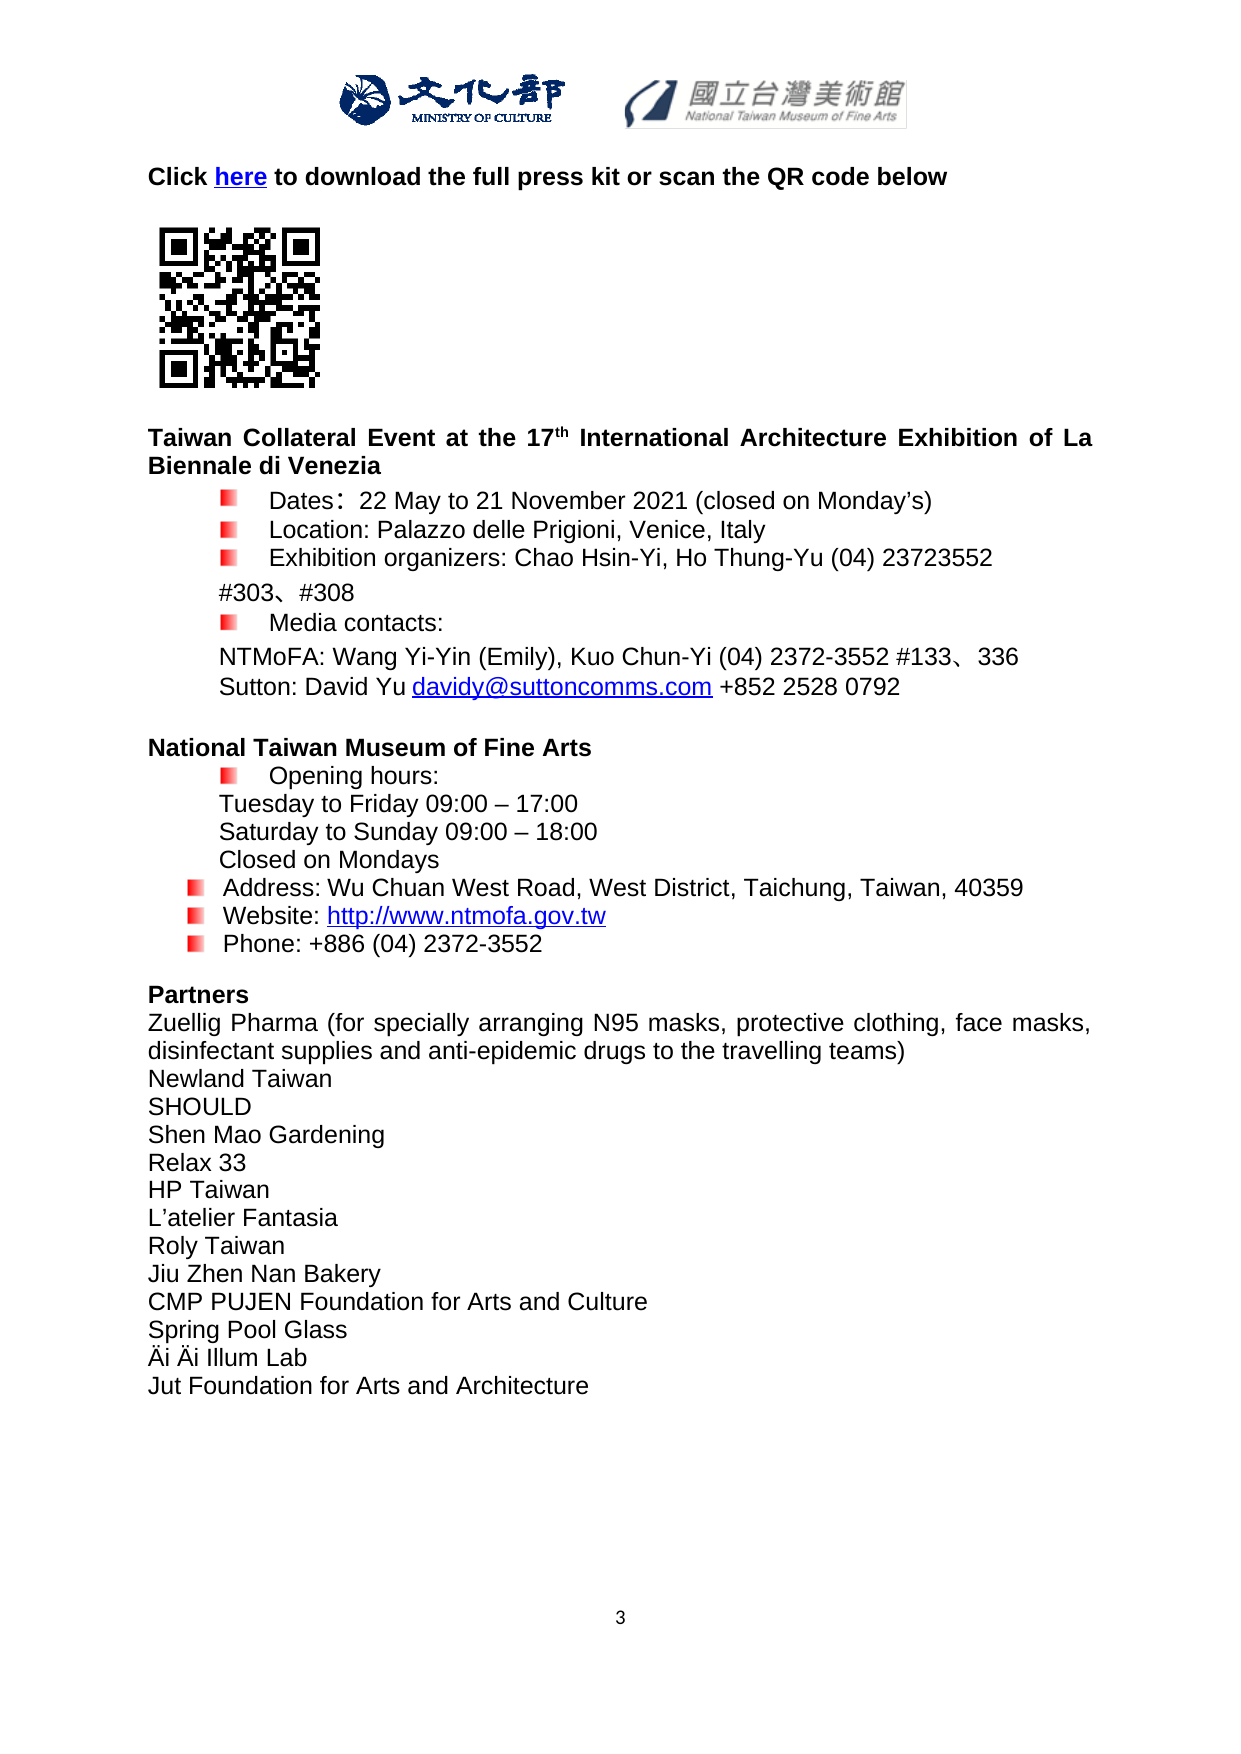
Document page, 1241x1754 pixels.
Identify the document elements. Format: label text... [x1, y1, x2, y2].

picture [219, 520, 239, 540]
text Sutton: David Yu davidy@suttoncomms.com +852 2528 0792 [218, 672, 1092, 700]
text CMP PUJEN Foundation for Arts and Culture [148, 1288, 1092, 1316]
picture [219, 488, 239, 508]
text Saturday to Sunday 09:00 – 18:00 [218, 818, 1092, 846]
text L’atelier Fantasia [148, 1204, 1092, 1232]
text Zuellig Pharma (for specially arranging N95 masks, protective clothing, face masks, disinfectant supplies and anti-epidemic drugs to the travelling teams) [148, 1009, 1092, 1064]
list Address: Wu Chuan West Road, West District, Taichung, Taiwan, 40359 [185, 874, 1092, 902]
picture [186, 906, 206, 926]
text Jut Foundation for Arts and Architecture [148, 1372, 1092, 1399]
list Exhibition organizers: Chao Hsin-Yi, Ho Thung-Yu (04) 23723552 #303、#308 [218, 544, 1092, 608]
text SHOULD [148, 1092, 1092, 1120]
text Click here to download the full press kit or scan the QR code below [148, 163, 1092, 191]
text Closed on Mondays [218, 846, 1092, 874]
text Shen Mao Gardening [148, 1120, 1092, 1148]
list Dates：22 May to 21 November 2021 (closed on Monday’s) [218, 480, 1092, 516]
list Media contacts: [218, 608, 1092, 636]
picture [147, 215, 332, 400]
list Phone: +886 (04) 2372-3552 [185, 930, 1092, 958]
text Newland Taiwan [148, 1064, 1092, 1092]
text Äi Äi Illum Lab [148, 1344, 1092, 1372]
text Roly Taiwan [148, 1232, 1092, 1260]
list Opening hours: [218, 762, 1092, 790]
picture [624, 80, 908, 130]
text Partners [148, 981, 1092, 1009]
text HP Taiwan [148, 1176, 1092, 1204]
picture [186, 934, 206, 954]
picture [186, 878, 206, 898]
text NTMoFA: Wang Yi-Yin (Emily), Kuo Chun-Yi (04) 2372-3552 #133、336 [218, 636, 1092, 672]
picture [219, 766, 239, 786]
picture [219, 613, 239, 632]
picture [219, 548, 239, 568]
text Jiu Zhen Nan Bakery [148, 1260, 1092, 1288]
list Website: http://www.ntmofa.gov.tw [185, 902, 1092, 930]
text Tuesday to Friday 09:00 – 17:00 [218, 790, 1092, 818]
text National Taiwan Museum of Fine Arts [148, 734, 1092, 762]
text Spring Pool Glass [148, 1316, 1092, 1344]
list Location: Palazzo delle Prigioni, Venice, Italy [218, 516, 1092, 544]
text Taiwan Collateral Event at the 17th International Architecture Exhibition of La Biennale di Venezia [148, 216, 1092, 480]
text Relax 33 [148, 1148, 1092, 1176]
